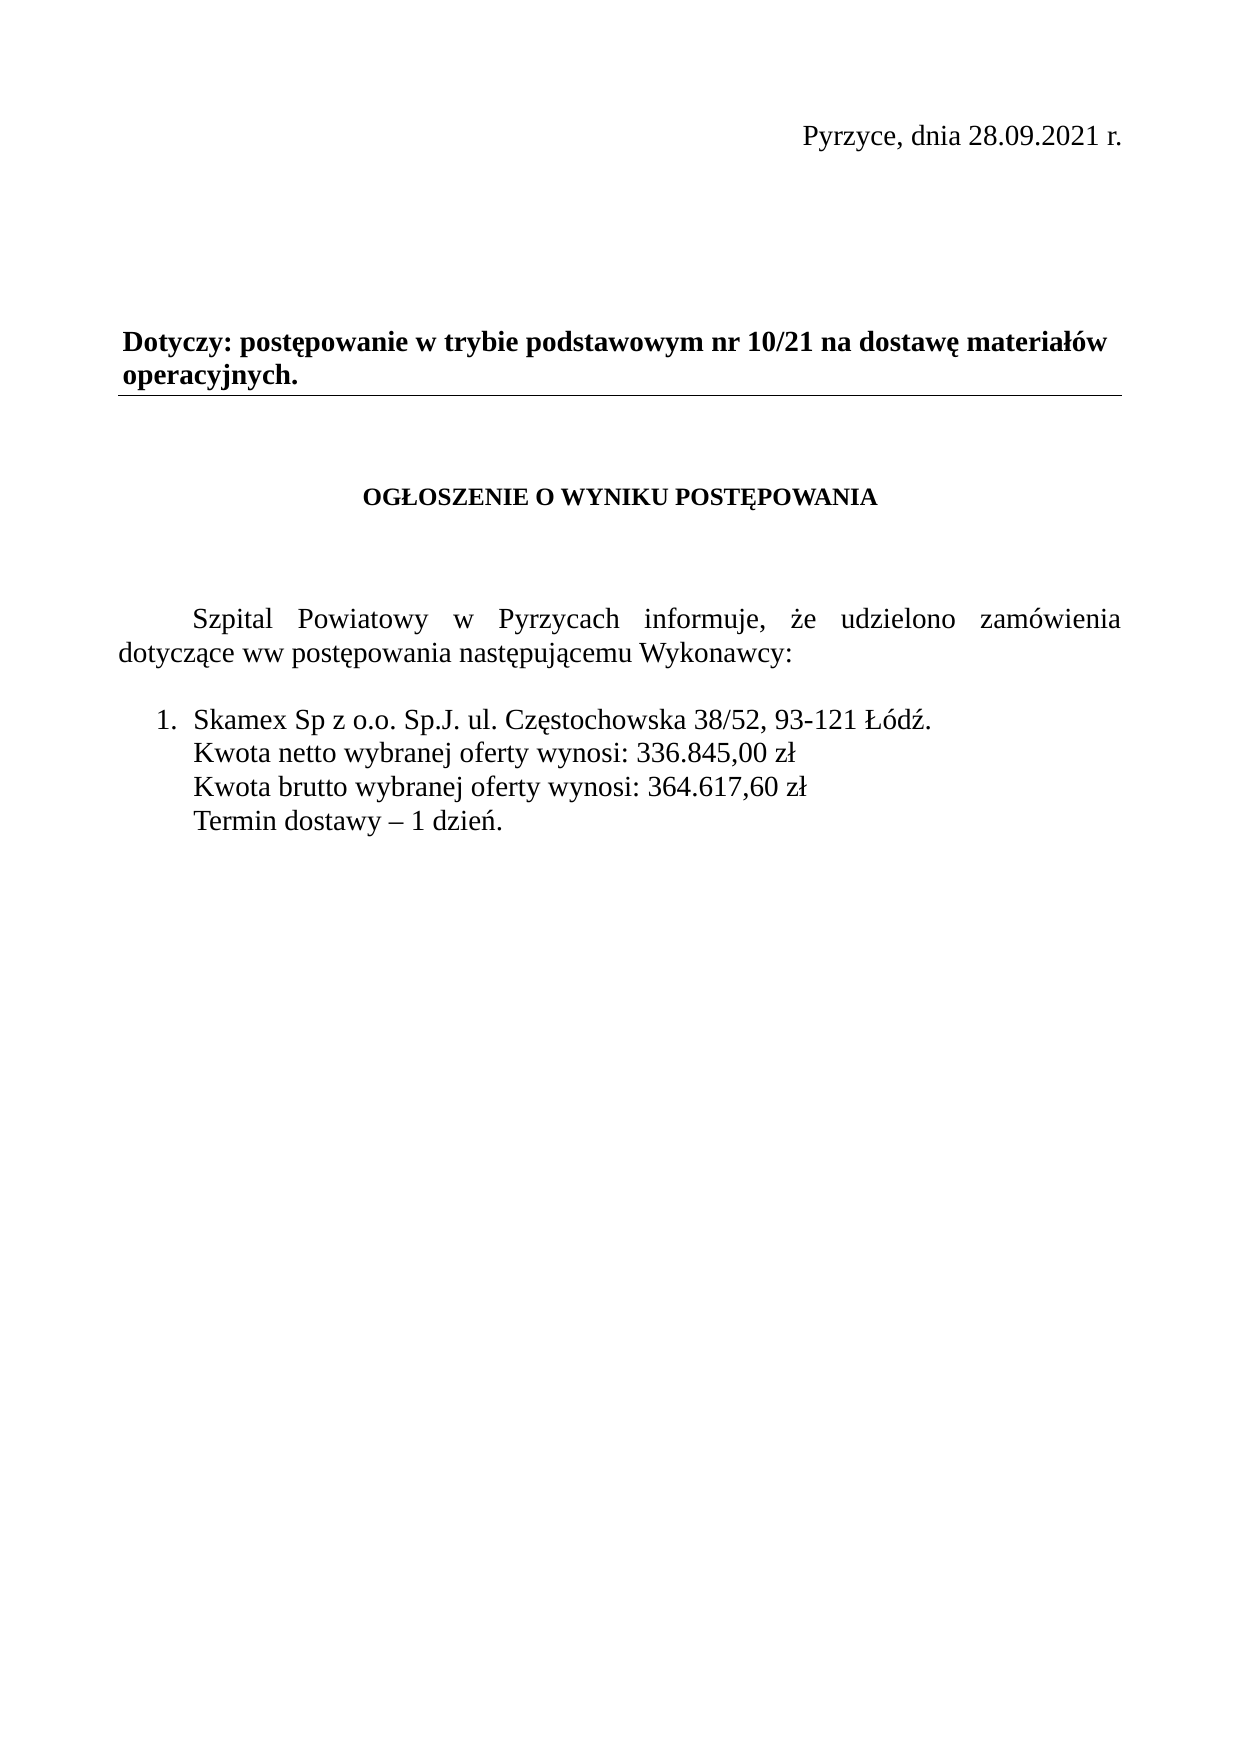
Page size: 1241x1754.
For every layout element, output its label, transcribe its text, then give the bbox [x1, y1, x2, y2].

list Kwota netto wybranej oferty wynosi: 336.845,00 zł [156, 736, 1122, 769]
list Kwota brutto wybranej oferty wynosi: 364.617,60 zł [156, 769, 1122, 803]
list Skamex Sp z o.o. Sp.J. ul. Częstochowska 38/52, 93-121 Łódź. [156, 702, 1122, 736]
text Pyrzyce, dnia 28.09.2021 r. [118, 118, 1122, 152]
list Termin dostawy – 1 dzień. [156, 803, 1122, 836]
text Dotyczy: postępowanie w trybie podstawowym nr 10/21 na dostawę materiałów operacyjnych. [118, 319, 1122, 395]
text Szpital Powiatowy w Pyrzycach informuje, że udzielono zamówienia dotyczące ww postępowania następującemu Wykonawcy: [118, 601, 1122, 668]
text OGŁOSZENIE O WYNIKU POSTĘPOWANIA [118, 482, 1122, 510]
